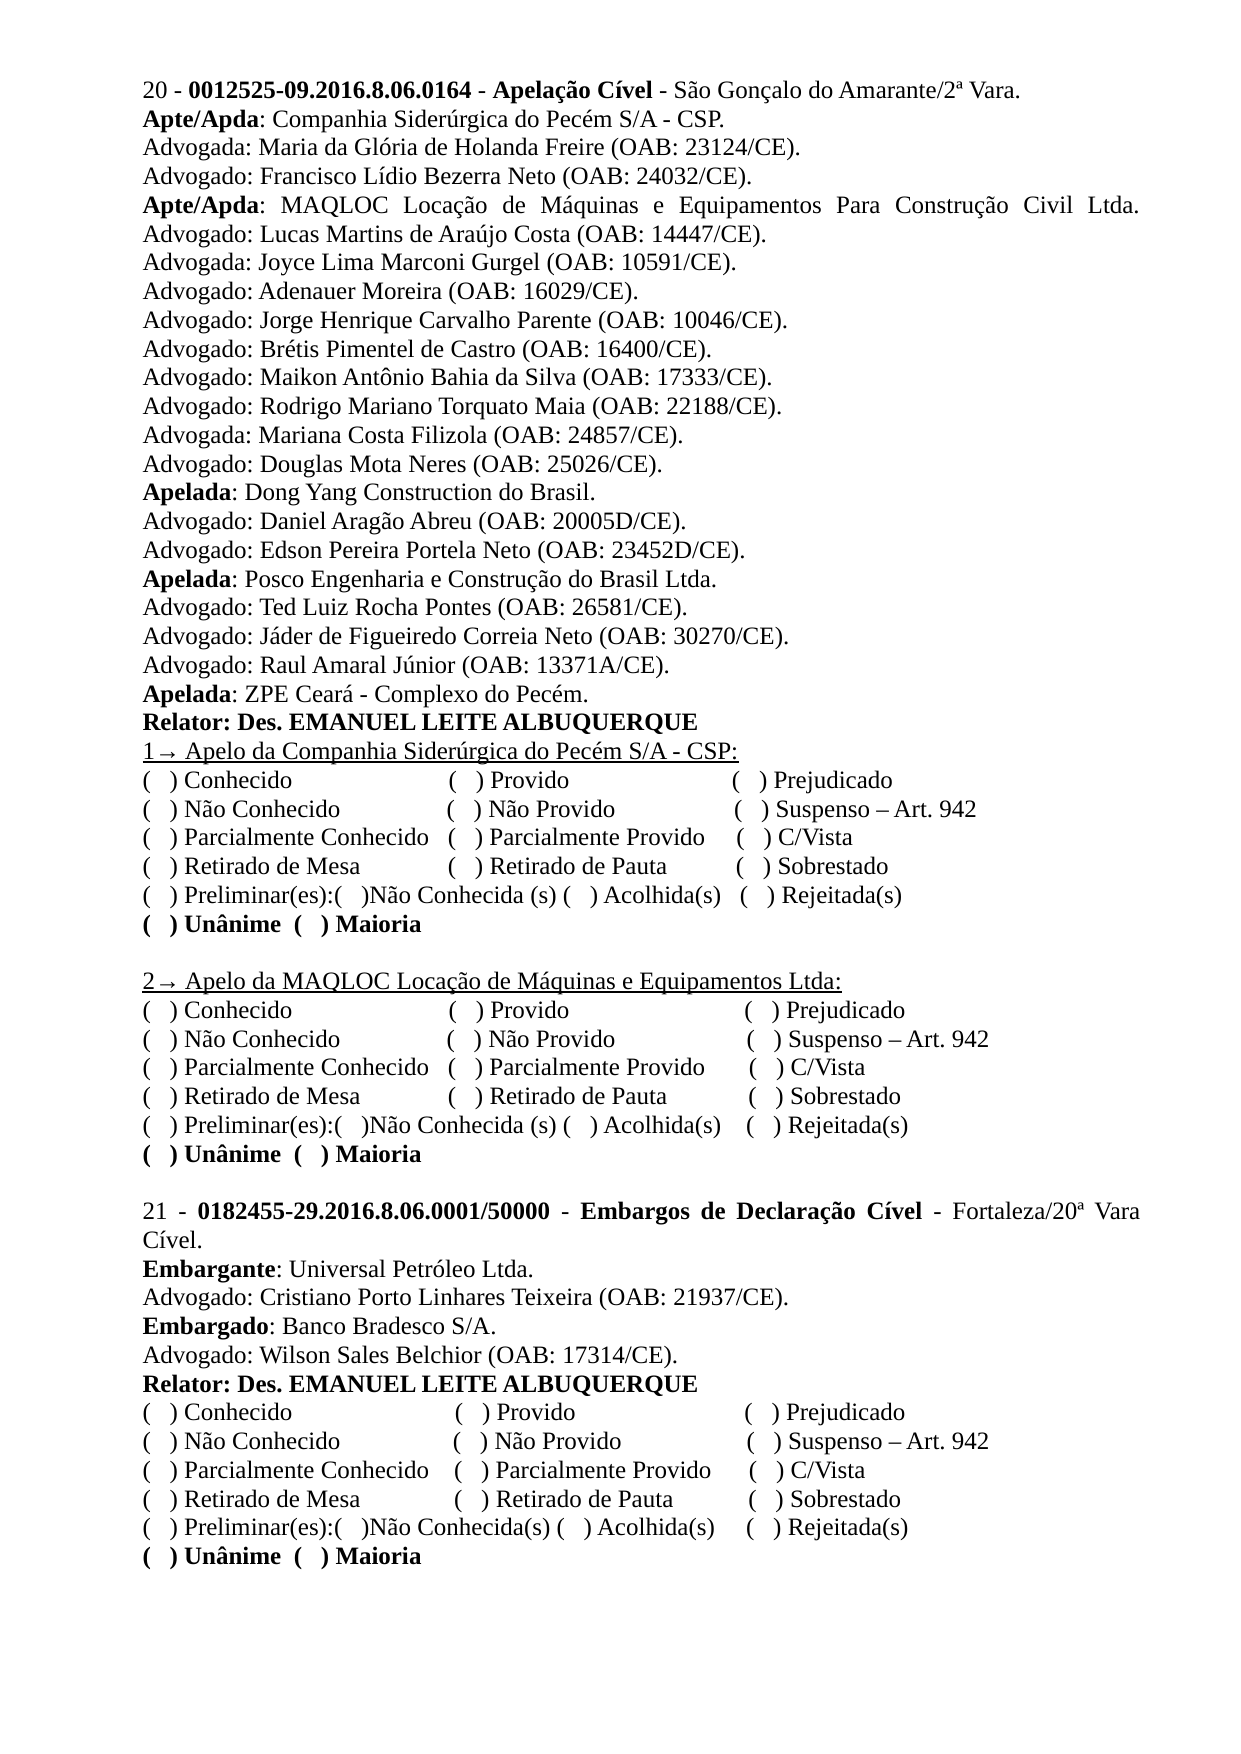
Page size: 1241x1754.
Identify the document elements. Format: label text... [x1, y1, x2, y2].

text Advogado: Jorge Henrique Carvalho Parente (OAB: 10046/CE). [142, 305, 1141, 334]
text ( ) Conhecido ( ) Provido ( ) Prejudicado [142, 995, 1141, 1024]
text Advogada: Mariana Costa Filizola (OAB: 24857/CE). [142, 420, 1141, 449]
text ( ) Parcialmente Conhecido ( ) Parcialmente Provido ( ) C/Vista [142, 1455, 1158, 1484]
text ( ) Não Conhecido ( ) Não Provido ( ) Suspenso – Art. 942 [142, 1426, 1158, 1455]
text 20 - 0012525-09.2016.8.06.0164 - Apelação Cível - São Gonçalo do Amarante/2ª Vara. [142, 75, 1141, 104]
text Apte/Apda: MAQLOC Locação de Máquinas e Equipamentos Para Construção Civil Ltda. Advogado: Lucas Martins de Araújo Costa (OAB: 14447/CE). [142, 190, 1141, 247]
text ( ) Não Conhecido ( ) Não Provido ( ) Suspenso – Art. 942 [142, 794, 1158, 822]
text ( ) Unânime ( ) Maioria [142, 1541, 1158, 1570]
text 2→ Apelo da MAQLOC Locação de Máquinas e Equipamentos Ltda: [142, 966, 1141, 995]
text Advogado: Edson Pereira Portela Neto (OAB: 23452D/CE). [142, 535, 1141, 564]
text Apelada: ZPE Ceará - Complexo do Pecém. [142, 679, 1141, 707]
text ( ) Conhecido ( ) Provido ( ) Prejudicado [142, 1397, 1141, 1426]
text Advogado: Raul Amaral Júnior (OAB: 13371A/CE). [142, 650, 1141, 679]
text Advogada: Joyce Lima Marconi Gurgel (OAB: 10591/CE). [142, 247, 1141, 276]
text ( ) Conhecido ( ) Provido ( ) Prejudicado [142, 765, 1141, 794]
text ( ) Retirado de Mesa ( ) Retirado de Pauta ( ) Sobrestado [142, 1081, 1158, 1110]
text Advogado: Wilson Sales Belchior (OAB: 17314/CE). [142, 1340, 1141, 1369]
text Apelada: Dong Yang Construction do Brasil. [142, 477, 1141, 506]
text 21 - 0182455-29.2016.8.06.0001/50000 - Embargos de Declaração Cível - Fortaleza/20ª Vara Cível. [142, 1196, 1141, 1254]
text Advogado: Douglas Mota Neres (OAB: 25026/CE). [142, 449, 1141, 477]
text Advogado: Cristiano Porto Linhares Teixeira (OAB: 21937/CE). [142, 1282, 1141, 1311]
text Embargante: Universal Petróleo Ltda. [142, 1254, 1141, 1282]
text Advogado: Ted Luiz Rocha Pontes (OAB: 26581/CE). [142, 592, 1141, 621]
text Advogado: Rodrigo Mariano Torquato Maia (OAB: 22188/CE). [142, 391, 1141, 420]
text ( ) Não Conhecido ( ) Não Provido ( ) Suspenso – Art. 942 [142, 1024, 1158, 1052]
text Embargado: Banco Bradesco S/A. [142, 1311, 1141, 1340]
text ( ) Parcialmente Conhecido ( ) Parcialmente Provido ( ) C/Vista [142, 1052, 1158, 1081]
text Advogado: Brétis Pimentel de Castro (OAB: 16400/CE). [142, 334, 1141, 362]
text Apelada: Posco Engenharia e Construção do Brasil Ltda. [142, 564, 1141, 592]
text Relator: Des. EMANUEL LEITE ALBUQUERQUE [142, 707, 1141, 736]
text ( ) Preliminar(es):( )Não Conhecida(s) ( ) Acolhida(s) ( ) Rejeitada(s) [142, 1512, 1158, 1541]
text Advogado: Daniel Aragão Abreu (OAB: 20005D/CE). [142, 506, 1141, 535]
text Advogado: Francisco Lídio Bezerra Neto (OAB: 24032/CE). [142, 161, 1141, 190]
text Advogada: Maria da Glória de Holanda Freire (OAB: 23124/CE). [142, 132, 1141, 161]
text Advogado: Adenauer Moreira (OAB: 16029/CE). [142, 276, 1141, 305]
text Apte/Apda: Companhia Siderúrgica do Pecém S/A - CSP. [142, 104, 1141, 132]
text ( ) Unânime ( ) Maioria [142, 909, 1158, 937]
text ( ) Preliminar(es):( )Não Conhecida (s) ( ) Acolhida(s) ( ) Rejeitada(s) [142, 880, 1158, 909]
text Advogado: Jáder de Figueiredo Correia Neto (OAB: 30270/CE). [142, 621, 1141, 650]
text ( ) Retirado de Mesa ( ) Retirado de Pauta ( ) Sobrestado [142, 851, 1158, 880]
text Relator: Des. EMANUEL LEITE ALBUQUERQUE [142, 1369, 1141, 1397]
text ( ) Parcialmente Conhecido ( ) Parcialmente Provido ( ) C/Vista [142, 822, 1158, 851]
text ( ) Unânime ( ) Maioria [142, 1139, 1158, 1167]
text Advogado: Maikon Antônio Bahia da Silva (OAB: 17333/CE). [142, 362, 1141, 391]
text ( ) Preliminar(es):( )Não Conhecida (s) ( ) Acolhida(s) ( ) Rejeitada(s) [142, 1110, 1158, 1139]
text 1→ Apelo da Companhia Siderúrgica do Pecém S/A - CSP: [142, 736, 1141, 765]
text ( ) Retirado de Mesa ( ) Retirado de Pauta ( ) Sobrestado [142, 1484, 1158, 1512]
